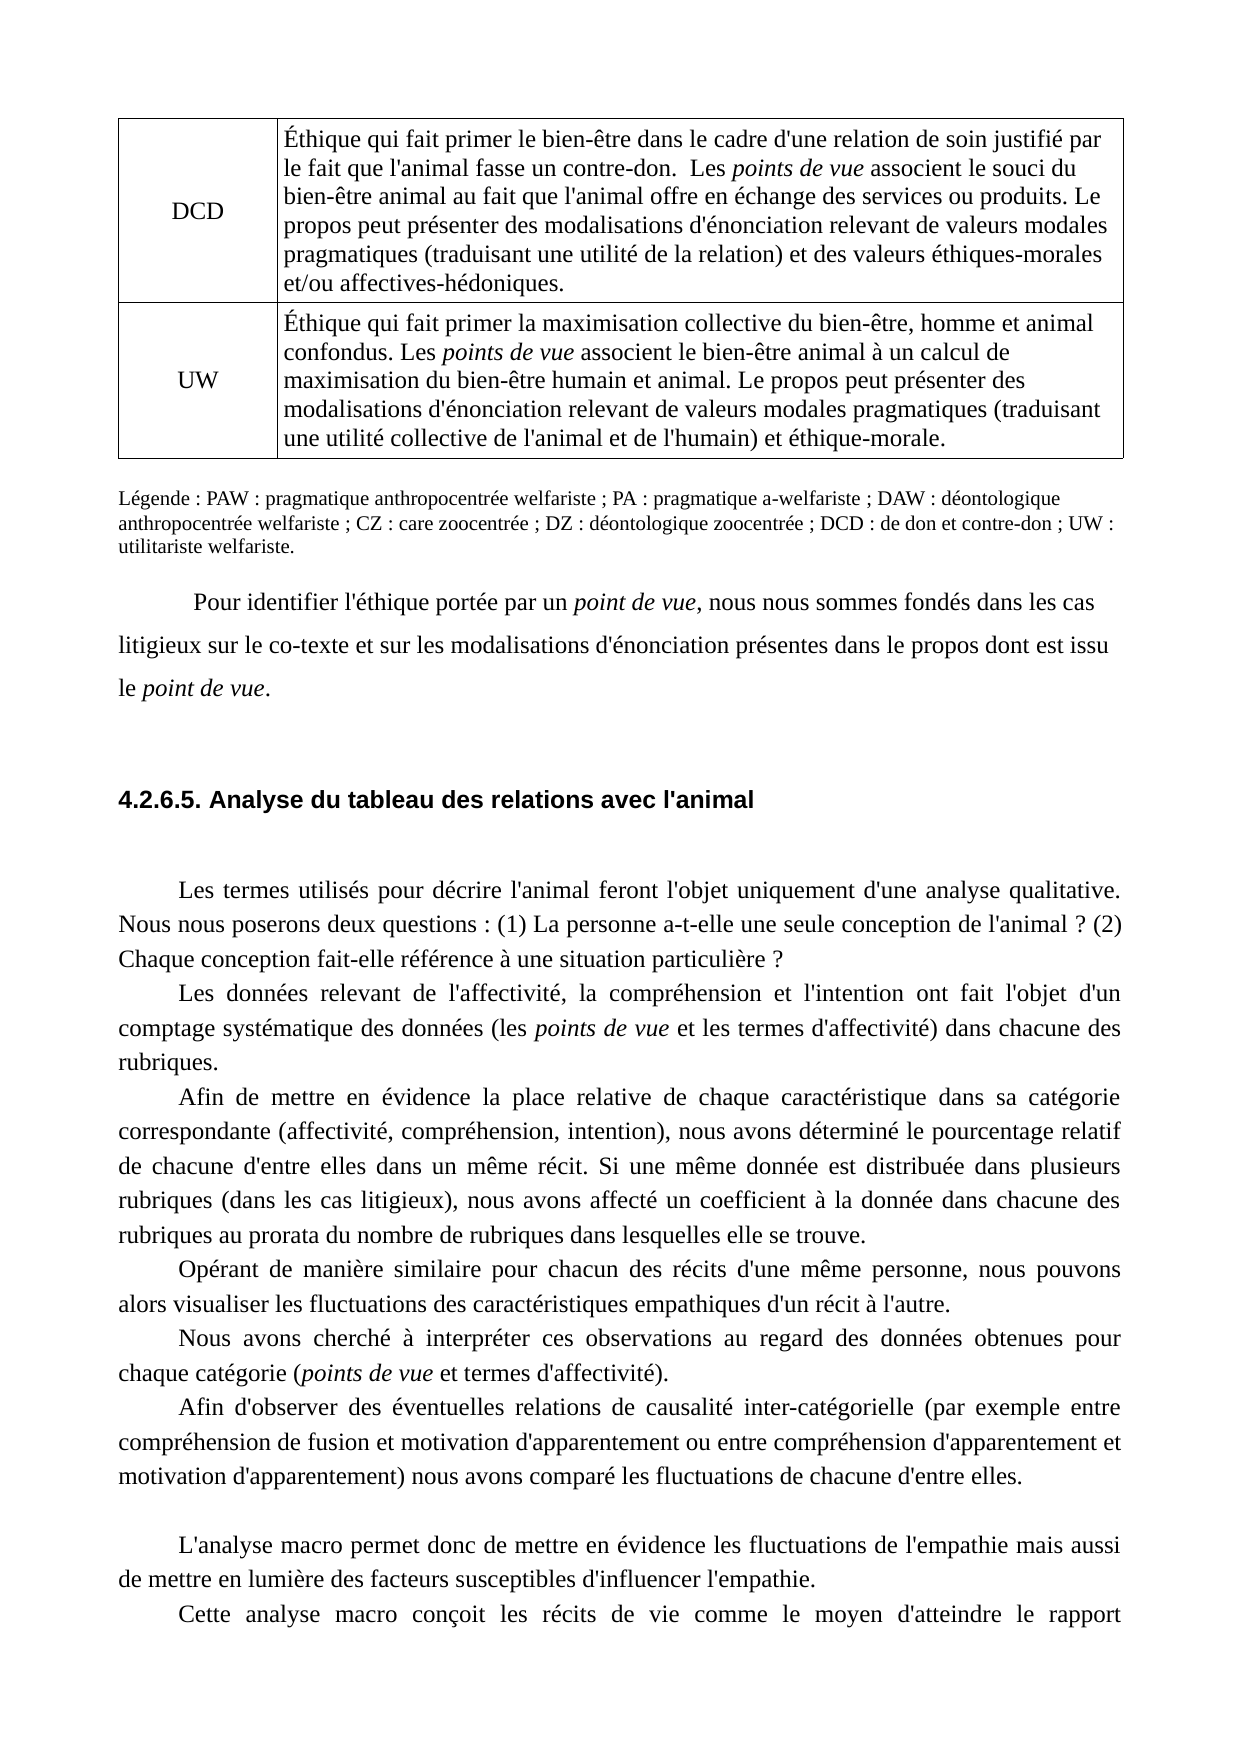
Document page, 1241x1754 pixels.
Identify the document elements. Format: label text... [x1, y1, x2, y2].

table_cell UW [119, 303, 277, 457]
table_cell Éthique qui fait primer le bien-être dans le cadre d'une relation de soin justifié par le fait que l'animal fasse un contre-don. Les points de vue associent le souci du bien-être animal au fait que l'animal offre en échange des services ou produits. Le propos peut présenter des modalisations d'énonciation relevant de valeurs modales pragmatiques (traduisant une utilité de la relation) et des valeurs éthiques-morales et/ou affectives-hédoniques. [278, 119, 1123, 302]
subtitle 4.2.6.5. Analyse du tableau des relations avec l'animal [118, 785, 1122, 813]
text L'analyse macro permet donc de mettre en évidence les fluctuations de l'empathie mais aussi de mettre en lumière des facteurs susceptibles d'influencer l'empathie. [118, 1530, 1122, 1593]
text Opérant de manière similaire pour chacun des récits d'une même personne, nous pouvons alors visualiser les fluctuations des caractéristiques empathiques d'un récit à l'autre. [118, 1254, 1122, 1317]
text Les termes utilisés pour décrire l'animal feront l'objet uniquement d'une analyse qualitative. Nous nous poserons deux questions : (1) La personne a-t-elle une seule conception de l'animal ? (2) Chaque conception fait-elle référence à une situation particulière ? [118, 875, 1122, 973]
text Cette analyse macro conçoit les récits de vie comme le moyen d'atteindre le rapport [118, 1599, 1122, 1628]
text Afin d'observer des éventuelles relations de causalité inter-catégorielle (par exemple entre compréhension de fusion et motivation d'apparentement ou entre compréhension d'apparentement et motivation d'apparentement) nous avons comparé les fluctuations de chacune d'entre elles. [118, 1392, 1122, 1490]
table_cell Éthique qui fait primer la maximisation collective du bien-être, homme et animal confondus. Les points de vue associent le bien-être animal à un calcul de maximisation du bien-être humain et animal. Le propos peut présenter des modalisations d'énonciation relevant de valeurs modales pragmatiques (traduisant une utilité collective de l'animal et de l'humain) et éthique-morale. [278, 303, 1123, 457]
text Afin de mettre en évidence la place relative de chaque caractéristique dans sa catégorie correspondante (affectivité, compréhension, intention), nous avons déterminé le pourcentage relatif de chacune d'entre elles dans un même récit. Si une même donnée est distribuée dans plusieurs rubriques (dans les cas litigieux), nous avons affecté un coefficient à la donnée dans chacune des rubriques au prorata du nombre de rubriques dans lesquelles elle se trouve. [118, 1082, 1122, 1248]
table_cell DCD [119, 119, 277, 302]
text Les données relevant de l'affectivité, la compréhension et l'intention ont fait l'objet d'un comptage systématique des données (les points de vue et les termes d'affectivité) dans chacune des rubriques. [118, 978, 1122, 1076]
text Pour identifier l'éthique portée par un point de vue, nous nous sommes fondés dans les cas litigieux sur le co-texte et sur les modalisations d'énonciation présentes dans le propos dont est issu le point de vue. [118, 587, 1122, 702]
text Légende : PAW : pragmatique anthropocentrée welfariste ; PA : pragmatique a-welfariste ; DAW : déontologique anthropocentrée welfariste ; CZ : care zoocentrée ; DZ : déontologique zoocentrée ; DCD : de don et contre-don ; UW : utilitariste welfariste. [118, 486, 1122, 558]
text Nous avons cherché à interpréter ces observations au regard des données obtenues pour chaque catégorie (points de vue et termes d'affectivité). [118, 1323, 1122, 1386]
